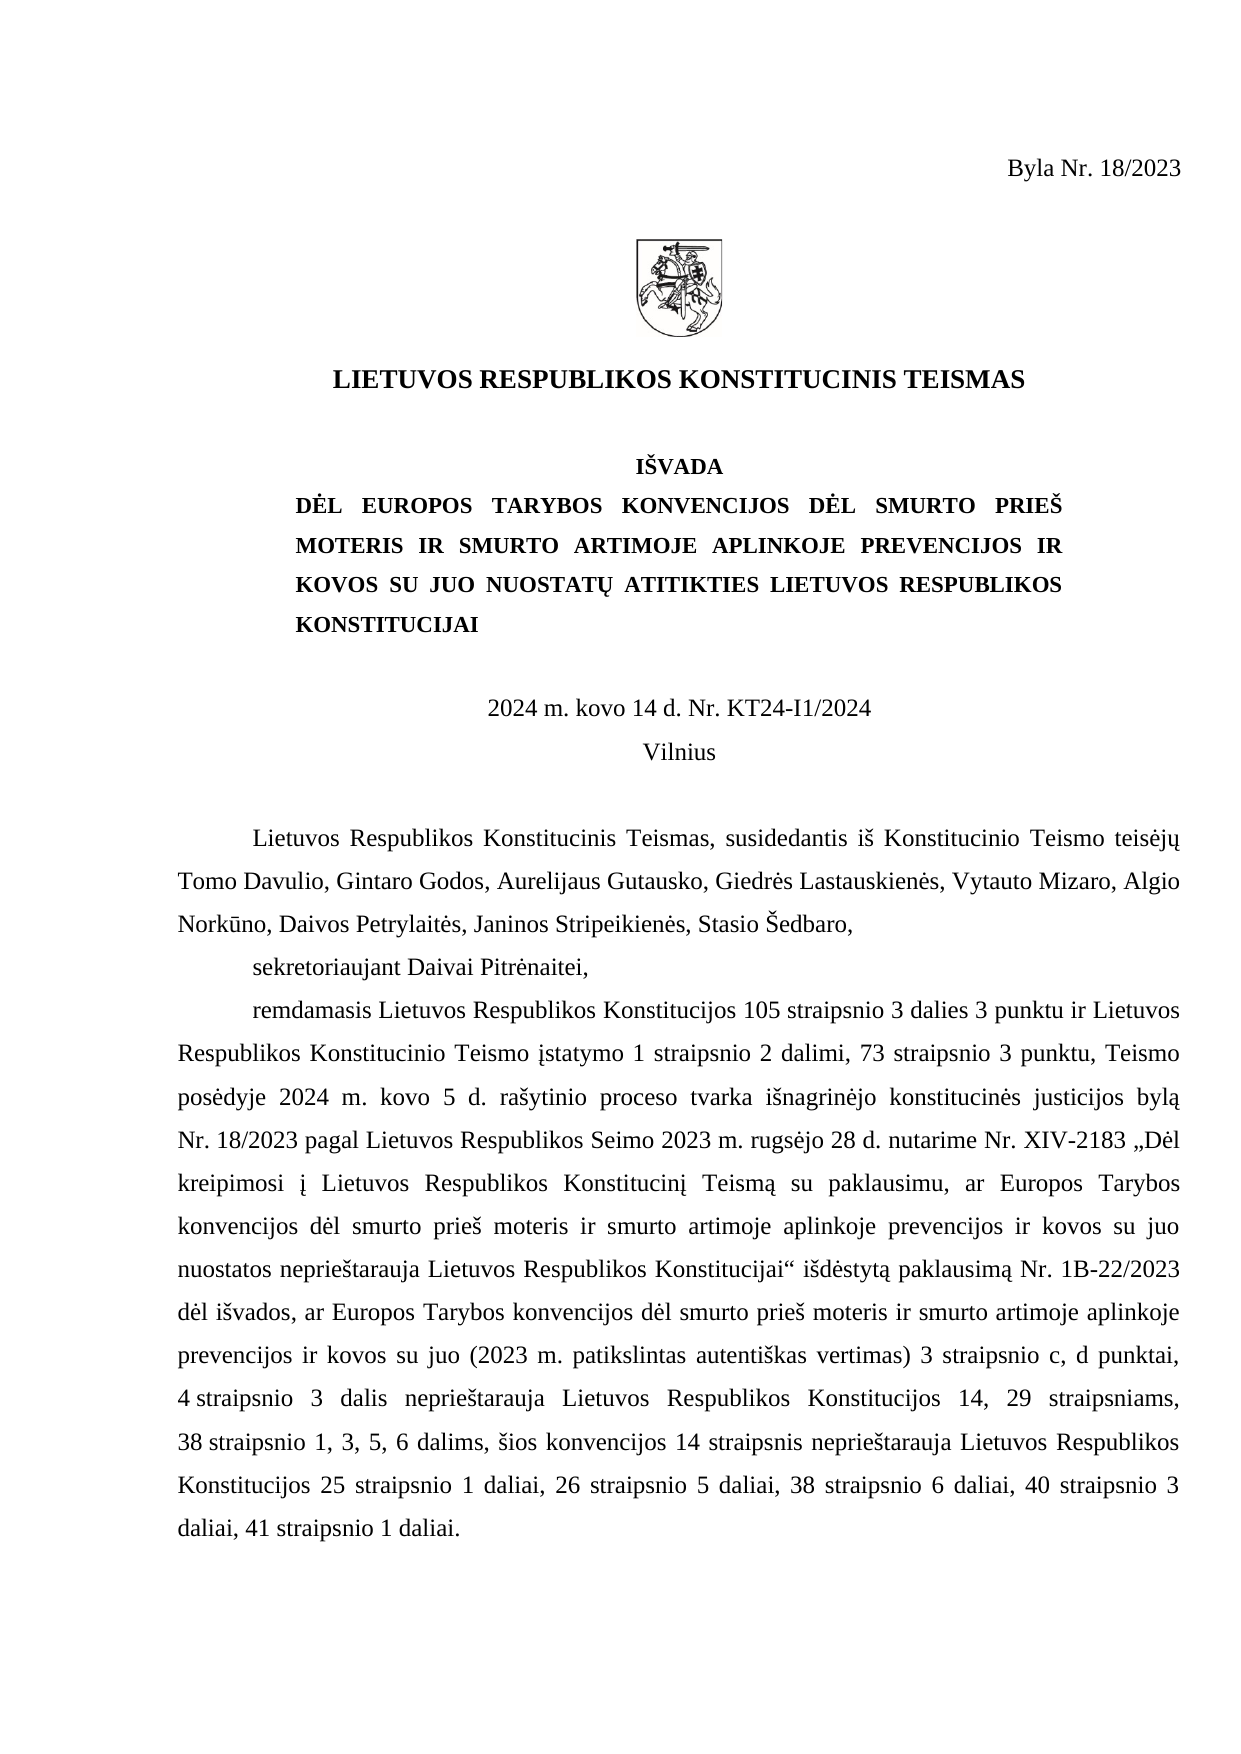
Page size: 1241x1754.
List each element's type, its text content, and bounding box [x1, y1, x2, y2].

text Vilnius [177, 737, 1181, 765]
text LIETUVOS RESPUBLIKOS KONSTITUCINIS TEISMAS [177, 363, 1181, 394]
text remdamasis Lietuvos Respublikos Konstitucijos 105 straipsnio 3 dalies 3 punktu ir Lietuvos Respublikos Konstitucinio Teismo įstatymo 1 straipsnio 2 dalimi, 73 straipsnio 3 punktu, Teismo posėdyje 2024 m. kovo 5 d. rašytinio proceso tvarka išnagrinėjo konstitucinės justicijos bylą Nr. 18/2023 pagal Lietuvos Respublikos Seimo 2023 m. rugsėjo 28 d. nutarime Nr. XIV-2183 „Dėl kreipimosi į Lietuvos Respublikos Konstitucinį Teismą su paklausimu, ar Europos Tarybos konvencijos dėl smurto prieš moteris ir smurto artimoje aplinkoje prevencijos ir kovos su juo nuostatos neprieštarauja Lietuvos Respublikos Konstitucijai“ išdėstytą paklausimą Nr. 1B-22/2023 dėl išvados, ar Europos Tarybos konvencijos dėl smurto prieš moteris ir smurto artimoje aplinkoje prevencijos ir kovos su juo (2023 m. patikslintas autentiškas vertimas) 3 straipsnio c, d punktai, 4 straipsnio 3 dalis neprieštarauja Lietuvos Respublikos Konstitucijos 14, 29 straipsniams, 38 straipsnio 1, 3, 5, 6 dalims, šios konvencijos 14 straipsnis neprieštarauja Lietuvos Respublikos Konstitucijos 25 straipsnio 1 daliai, 26 straipsnio 5 daliai, 38 straipsnio 6 daliai, 40 straipsnio 3 daliai, 41 straipsnio 1 daliai. [177, 995, 1181, 1542]
text sekretoriaujant Daivai Pitrėnaitei, [177, 952, 1181, 981]
text Lietuvos Respublikos Konstitucinis Teismas, susidedantis iš Konstitucinio Teismo teisėjų Tomo Davulio, Gintaro Godos, Aurelijaus Gutausko, Giedrės Lastauskienės, Vytauto Mizaro, Algio Norkūno, Daivos Petrylaitės, Janinos Stripeikienės, Stasio Šedbaro, [177, 823, 1181, 938]
text 2024 m. kovo 14 d. Nr. KT24-I1/2024 [177, 693, 1181, 722]
text DĖL EUROPOS TARYBOS KONVENCIJOS DĖL SMURTO PRIEŠ MOTERIS IR SMURTO ARTIMOJE APLINKOJE PREVENCIJOS IR KOVOS SU JUO NUOSTATŲ ATITIKTIES LIETUVOS RESPUBLIKOS KONSTITUCIJAI [295, 492, 1063, 637]
text Byla Nr. 18/2023 [177, 153, 1181, 182]
text IŠVADA [177, 453, 1181, 479]
